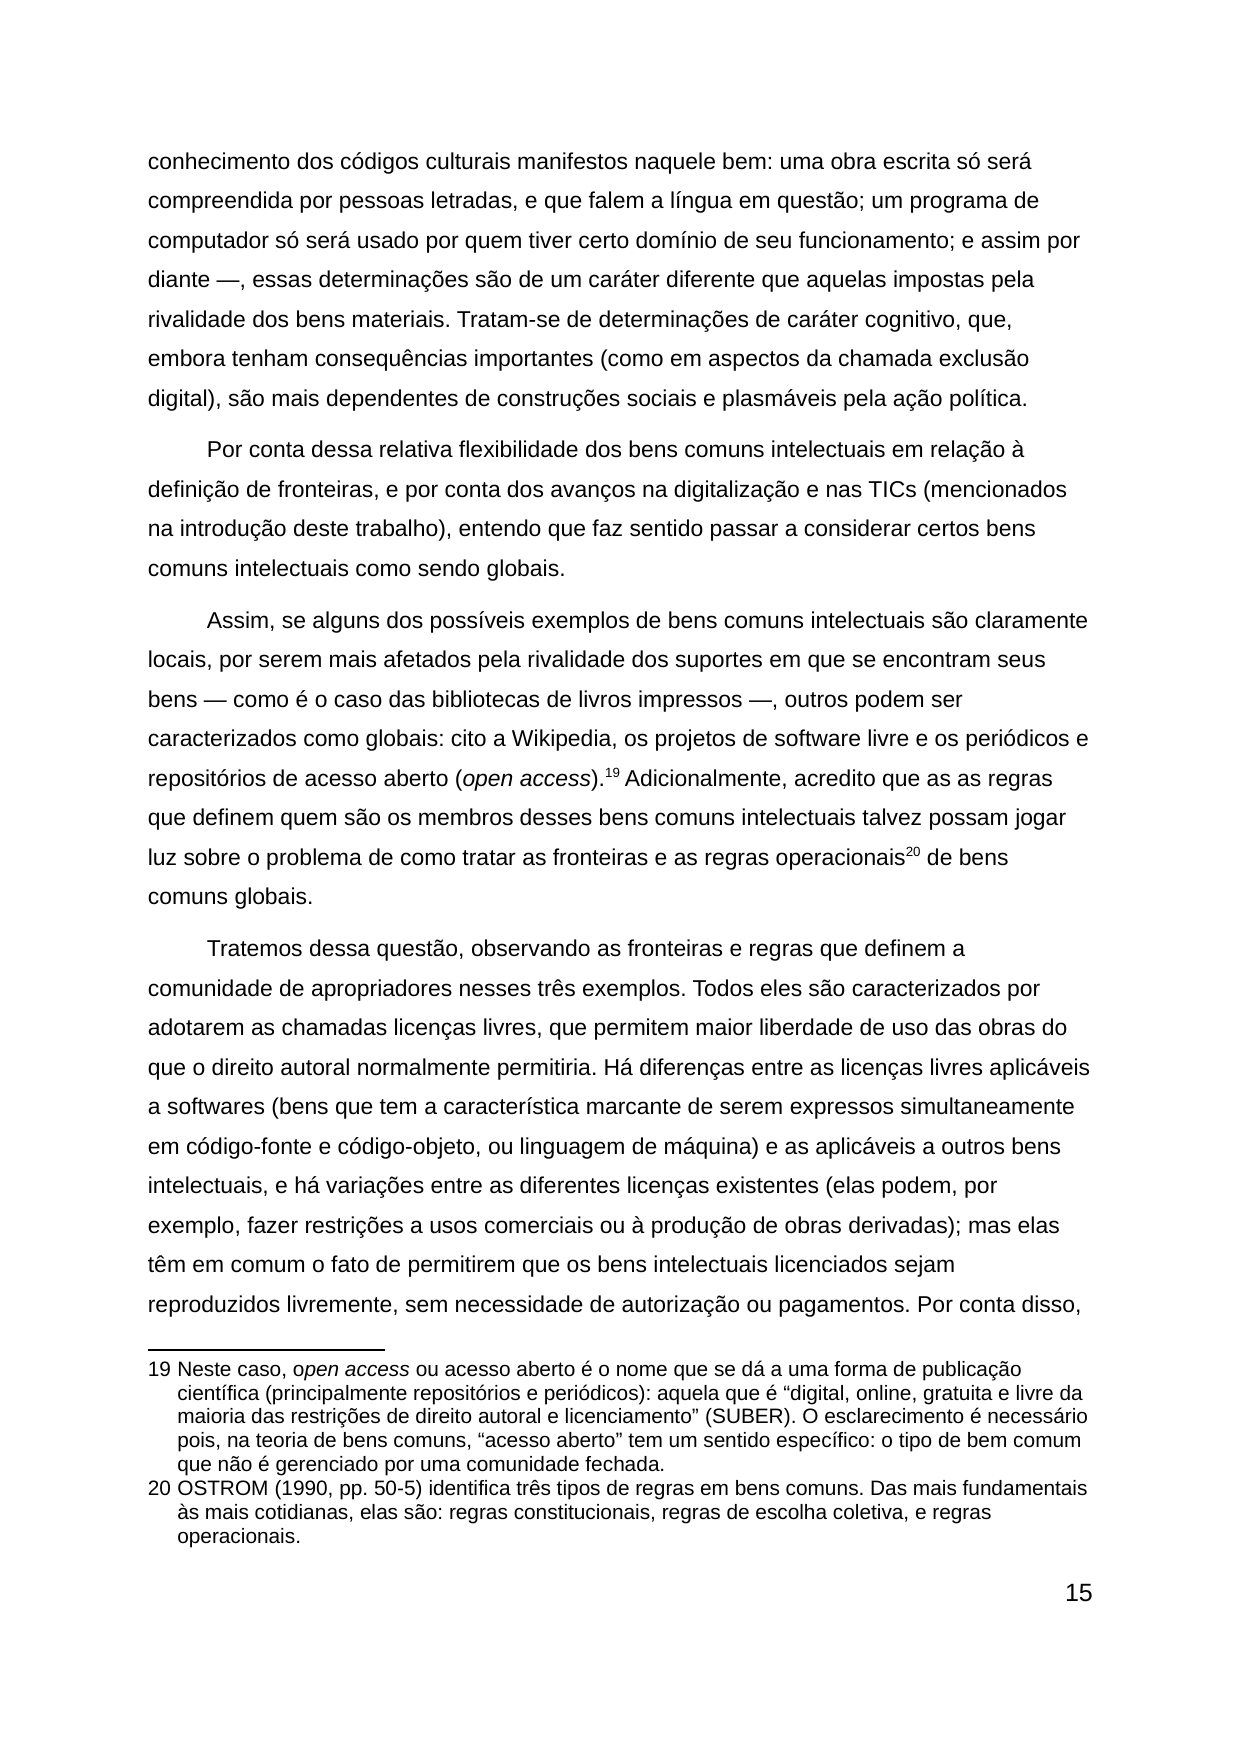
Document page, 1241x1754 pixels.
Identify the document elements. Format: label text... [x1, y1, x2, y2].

text Neste caso, open access ou acesso aberto é o nome que se dá a uma forma de publicação científica (principalmente repositórios e periódicos): aquela que é “digital, online, gratuita e livre da maioria das restrições de direito autoral e licenciamento” (SUBER). O esclarecimento é necessário pois, na teoria de bens comuns, “acesso aberto” tem um sentido específico: o tipo de bem comum que não é gerenciado por uma comunidade fechada. [148, 1356, 1093, 1476]
text Por conta dessa relativa flexibilidade dos bens comuns intelectuais em relação à definição de fronteiras, e por conta dos avanços na digitalização e nas TICs (mencionados na introdução deste trabalho), entendo que faz sentido passar a considerar certos bens comuns intelectuais como sendo globais. [148, 436, 1093, 581]
text OSTROM (1990, pp. 50-5) identifica três tipos de regras em bens comuns. Das mais fundamentais às mais cotidianas, elas são: regras constitucionais, regras de escolha coletiva, e regras operacionais. [148, 1476, 1093, 1548]
text conhecimento dos códigos culturais manifestos naquele bem: uma obra escrita só será compreendida por pessoas letradas, e que falem a língua em questão; um programa de computador só será usado por quem tiver certo domínio de seu funcionamento; e assim por diante ―, essas determinações são de um caráter diferente que aquelas impostas pela rivalidade dos bens materiais. Tratam-se de determinações de caráter cognitivo, que, embora tenham consequências importantes (como em aspectos da chamada exclusão digital), são mais dependentes de construções sociais e plasmáveis pela ação política. [148, 148, 1093, 411]
text Assim, se alguns dos possíveis exemplos de bens comuns intelectuais são claramente locais, por serem mais afetados pela rivalidade dos suportes em que se encontram seus bens ― como é o caso das bibliotecas de livros impressos ―, outros podem ser caracterizados como globais: cito a Wikipedia, os projetos de software livre e os periódicos e repositórios de acesso aberto (open access). Adicionalmente, acredito que as as regras que definem quem são os membros desses bens comuns intelectuais talvez possam jogar luz sobre o problema de como tratar as fronteiras e as regras operacionais de bens comuns globais. [148, 607, 1093, 909]
text Tratemos dessa questão, observando as fronteiras e regras que definem a comunidade de apropriadores nesses três exemplos. Todos eles são caracterizados por adotarem as chamadas licenças livres, que permitem maior liberdade de uso das obras do que o direito autoral normalmente permitiria. Há diferenças entre as licenças livres aplicáveis a softwares (bens que tem a característica marcante de serem expressos simultaneamente em código-fonte e código-objeto, ou linguagem de máquina) e as aplicáveis a outros bens intelectuais, e há variações entre as diferentes licenças existentes (elas podem, por exemplo, fazer restrições a usos comerciais ou à produção de obras derivadas); mas elas têm em comum o fato de permitirem que os bens intelectuais licenciados sejam reproduzidos livremente, sem necessidade de autorização ou pagamentos. Por conta disso, [148, 935, 1093, 1317]
